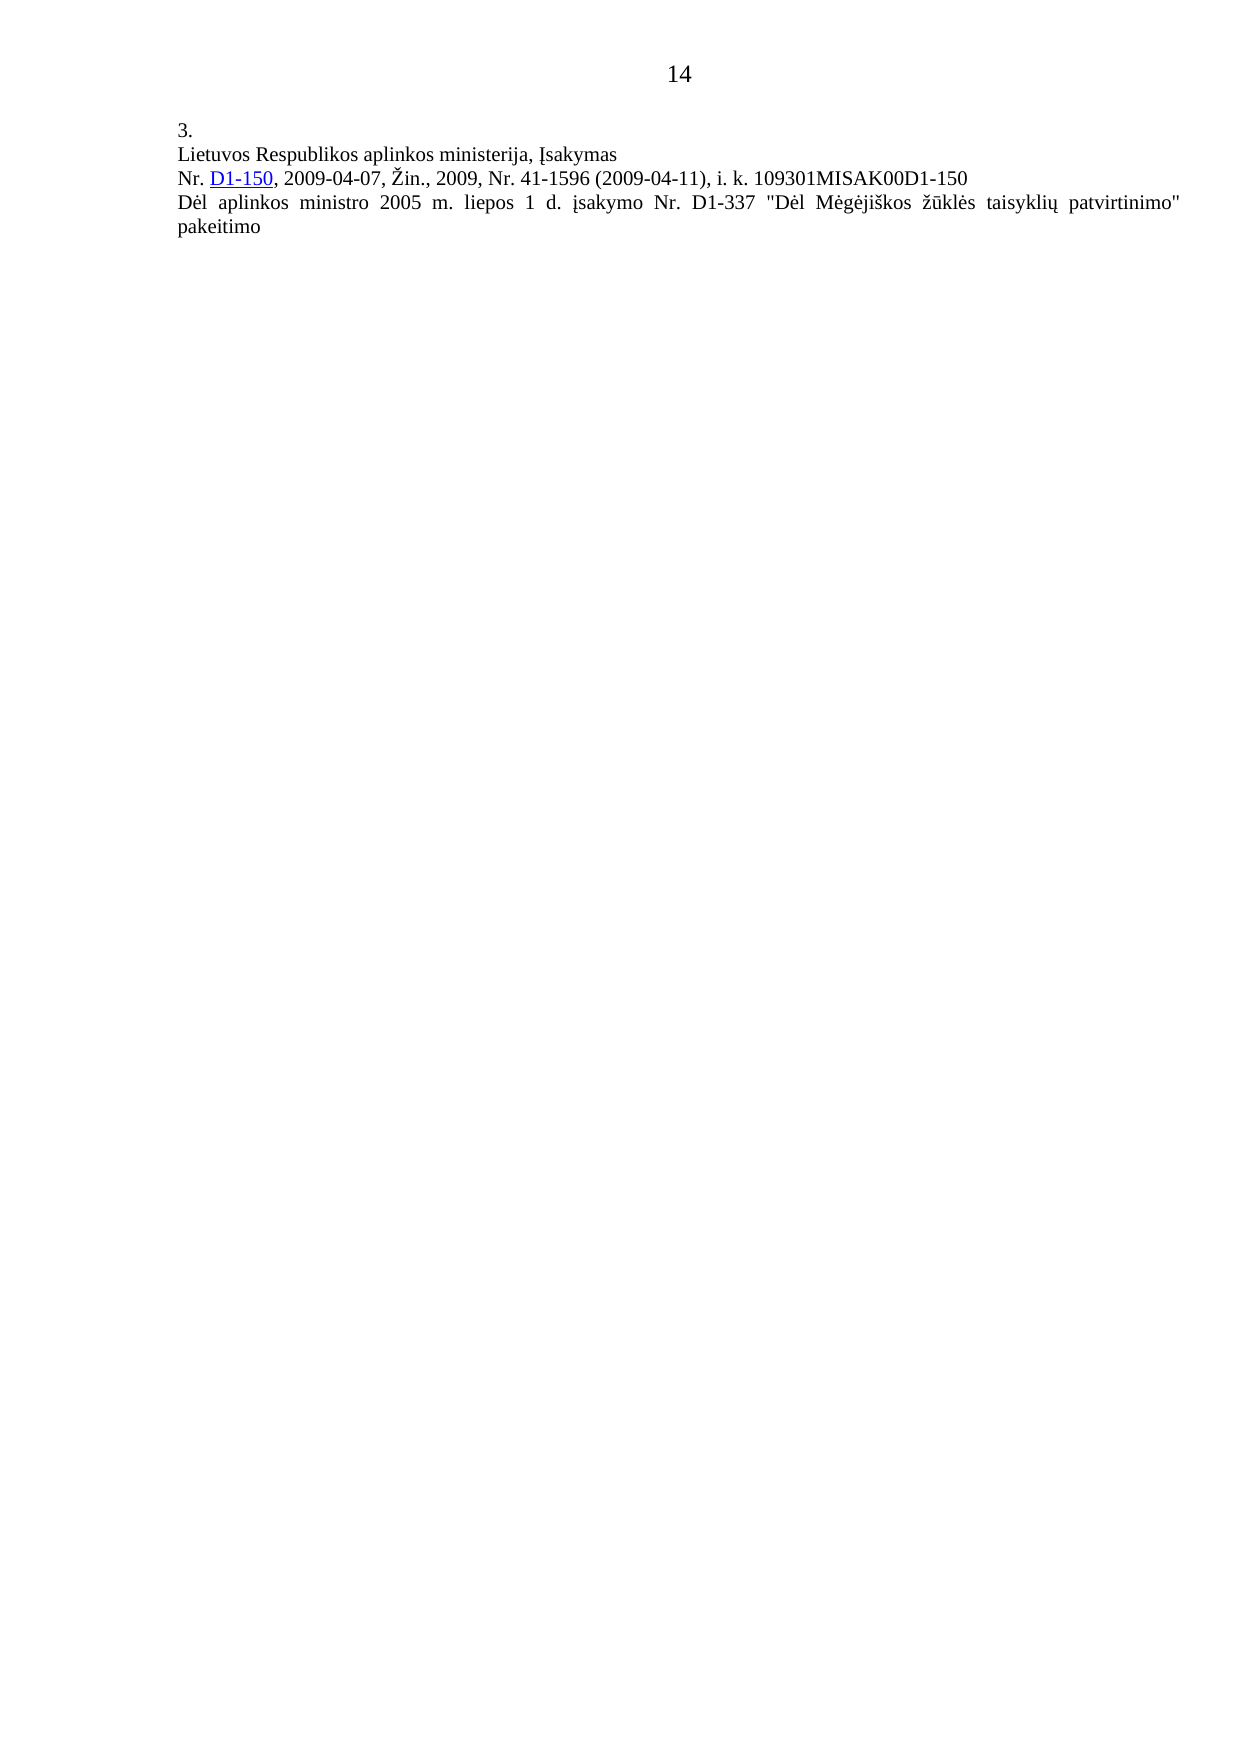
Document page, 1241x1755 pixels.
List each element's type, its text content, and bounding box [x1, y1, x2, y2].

text 3. [177, 118, 1181, 142]
text Lietuvos Respublikos aplinkos ministerija, Įsakymas [177, 142, 1181, 166]
text Dėl aplinkos ministro 2005 m. liepos 1 d. įsakymo Nr. D1-337 "Dėl Mėgėjiškos žūklės taisyklių patvirtinimo" pakeitimo [177, 190, 1181, 238]
text Nr. D1-150, 2009-04-07, Žin., 2009, Nr. 41-1596 (2009-04-11), i. k. 109301MISAK00D1-150 [177, 166, 1181, 190]
